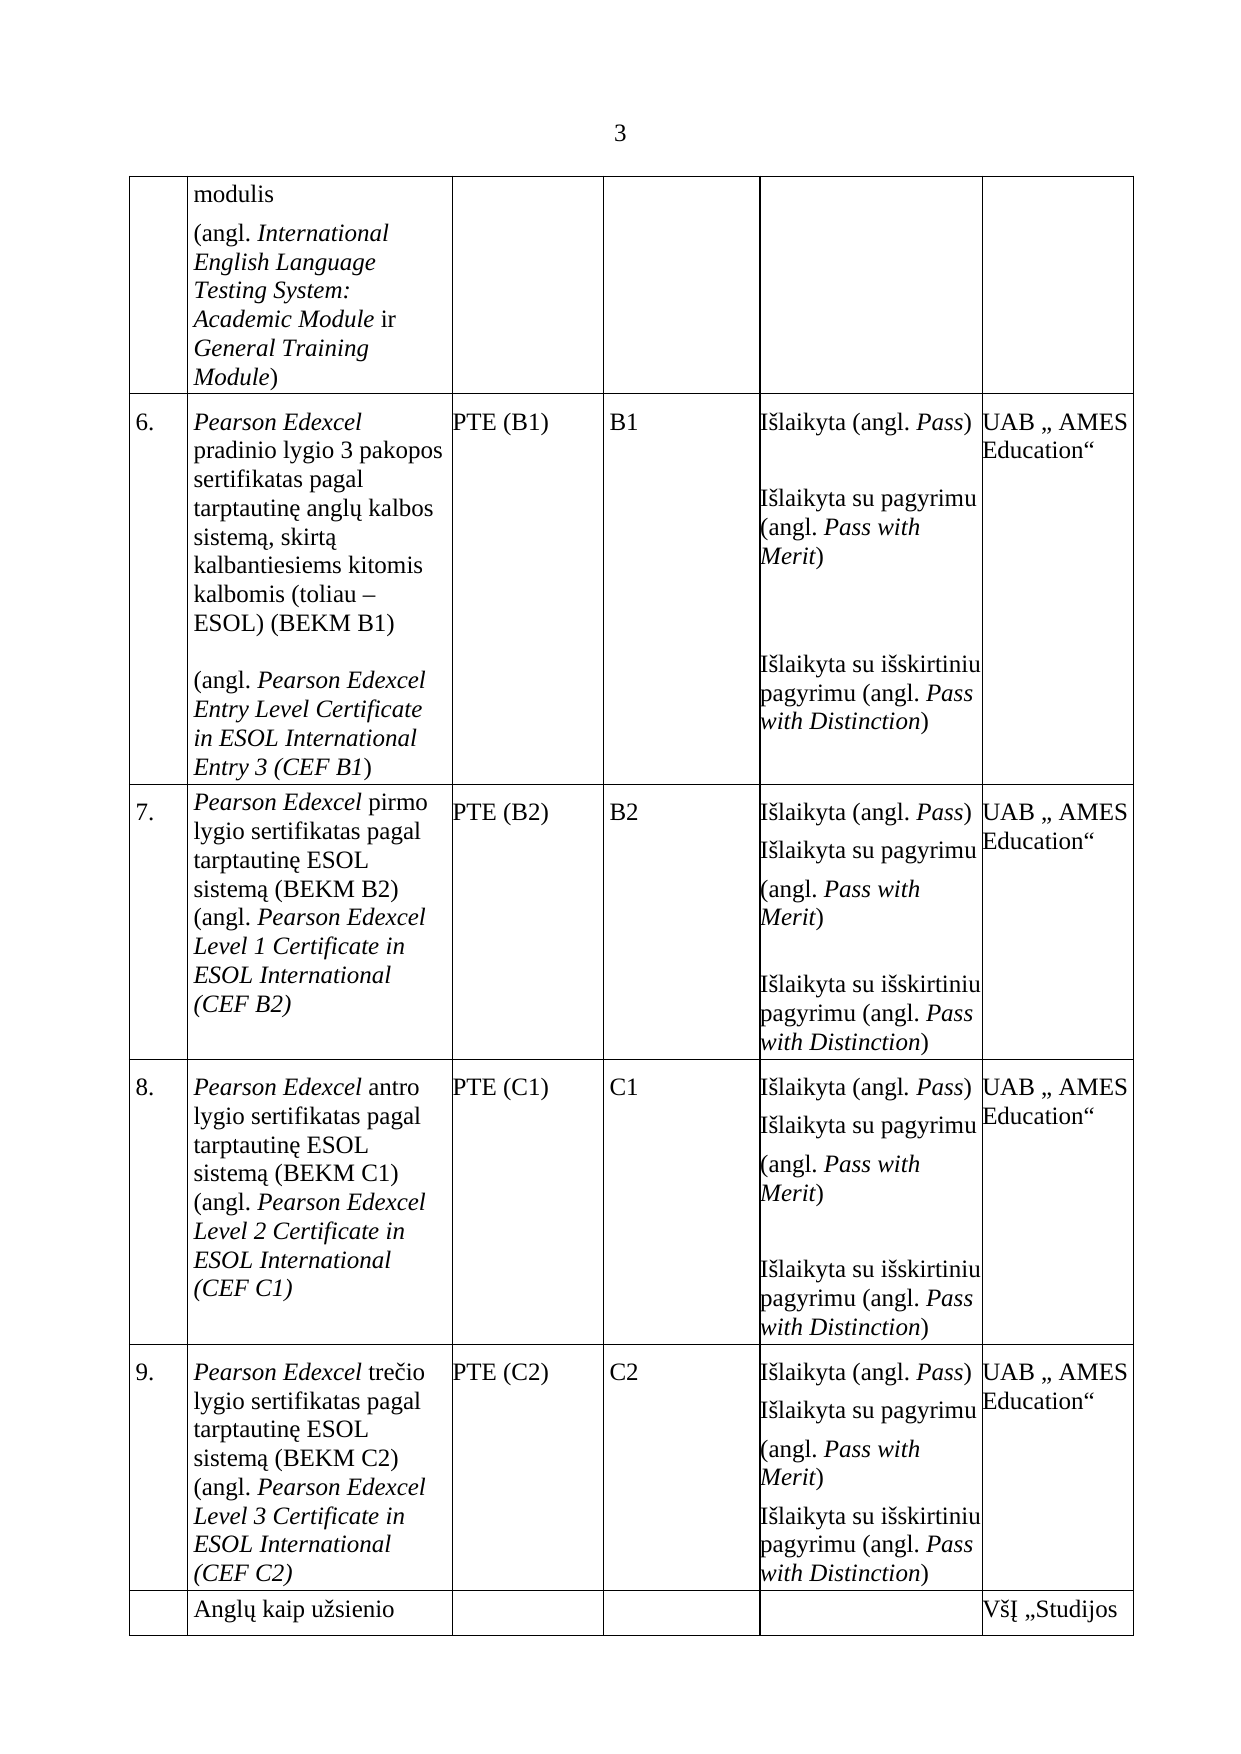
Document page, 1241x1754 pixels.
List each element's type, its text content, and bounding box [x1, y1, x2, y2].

table_cell B1 [604, 394, 759, 783]
table_cell PTE (B1) [453, 394, 603, 783]
table_cell UAB „ AMES Education“ [983, 1345, 1133, 1590]
table_cell PTE (C2) [453, 1345, 603, 1590]
table_cell [604, 1591, 759, 1635]
table_cell [761, 1591, 982, 1635]
table_cell 9. [130, 1345, 187, 1590]
table_cell Išlaikyta (angl. Pass) Išlaikyta su pagyrimu (angl. Pass with Merit) Išlaikyta su išskirtiniu pagyrimu (angl. Pass with Distinction) [761, 394, 982, 783]
table_cell [453, 177, 603, 393]
table_cell 7. [130, 785, 187, 1059]
table_cell UAB „ AMES Education“ [983, 1060, 1133, 1343]
table_cell modulis (angl. International English Language Testing System: Academic Module ir General Training Module) [188, 177, 452, 393]
table_cell Pearson Edexcel antro lygio sertifikatas pagal tarptautinę ESOL sistemą (BEKM C1) (angl. Pearson Edexcel Level 2 Certificate in ESOL International (CEF C1) [188, 1060, 452, 1343]
table_cell Anglų kaip užsienio [188, 1591, 452, 1635]
table_cell PTE (B2) [453, 785, 603, 1059]
table_cell 8. [130, 1060, 187, 1343]
table_cell [761, 177, 982, 393]
table_cell [130, 1591, 187, 1635]
table_cell [604, 177, 759, 393]
table_cell [983, 177, 1133, 393]
table_cell B2 [604, 785, 759, 1059]
table_cell VšĮ „Studijos [983, 1591, 1133, 1635]
table_cell Pearson Edexcel pirmo lygio sertifikatas pagal tarptautinę ESOL sistemą (BEKM B2) (angl. Pearson Edexcel Level 1 Certificate in ESOL International (CEF B2) [188, 785, 452, 1059]
table_cell 6. [130, 394, 187, 783]
table_cell Pearson Edexcel pradinio lygio 3 pakopos sertifikatas pagal tarptautinę anglų kalbos sistemą, skirtą kalbantiesiems kitomis kalbomis (toliau – ESOL) (BEKM B1) (angl. Pearson Edexcel Entry Level Certificate in ESOL International Entry 3 (CEF B1) [188, 394, 452, 783]
table_cell [453, 1591, 603, 1635]
table_cell PTE (C1) [453, 1060, 603, 1343]
table_cell Išlaikyta (angl. Pass) Išlaikyta su pagyrimu (angl. Pass with Merit) Išlaikyta su išskirtiniu pagyrimu (angl. Pass with Distinction) [761, 1060, 982, 1343]
table_cell [130, 177, 187, 393]
table_cell C1 [604, 1060, 759, 1343]
table_cell C2 [604, 1345, 759, 1590]
table_cell UAB „ AMES Education“ [983, 394, 1133, 783]
table_cell Išlaikyta (angl. Pass) Išlaikyta su pagyrimu (angl. Pass with Merit) Išlaikyta su išskirtiniu pagyrimu (angl. Pass with Distinction) [761, 785, 982, 1059]
table_cell Išlaikyta (angl. Pass) Išlaikyta su pagyrimu (angl. Pass with Merit) Išlaikyta su išskirtiniu pagyrimu (angl. Pass with Distinction) [761, 1345, 982, 1590]
table_cell Pearson Edexcel trečio lygio sertifikatas pagal tarptautinę ESOL sistemą (BEKM C2) (angl. Pearson Edexcel Level 3 Certificate in ESOL International (CEF C2) [188, 1345, 452, 1590]
table_cell UAB „ AMES Education“ [983, 785, 1133, 1059]
